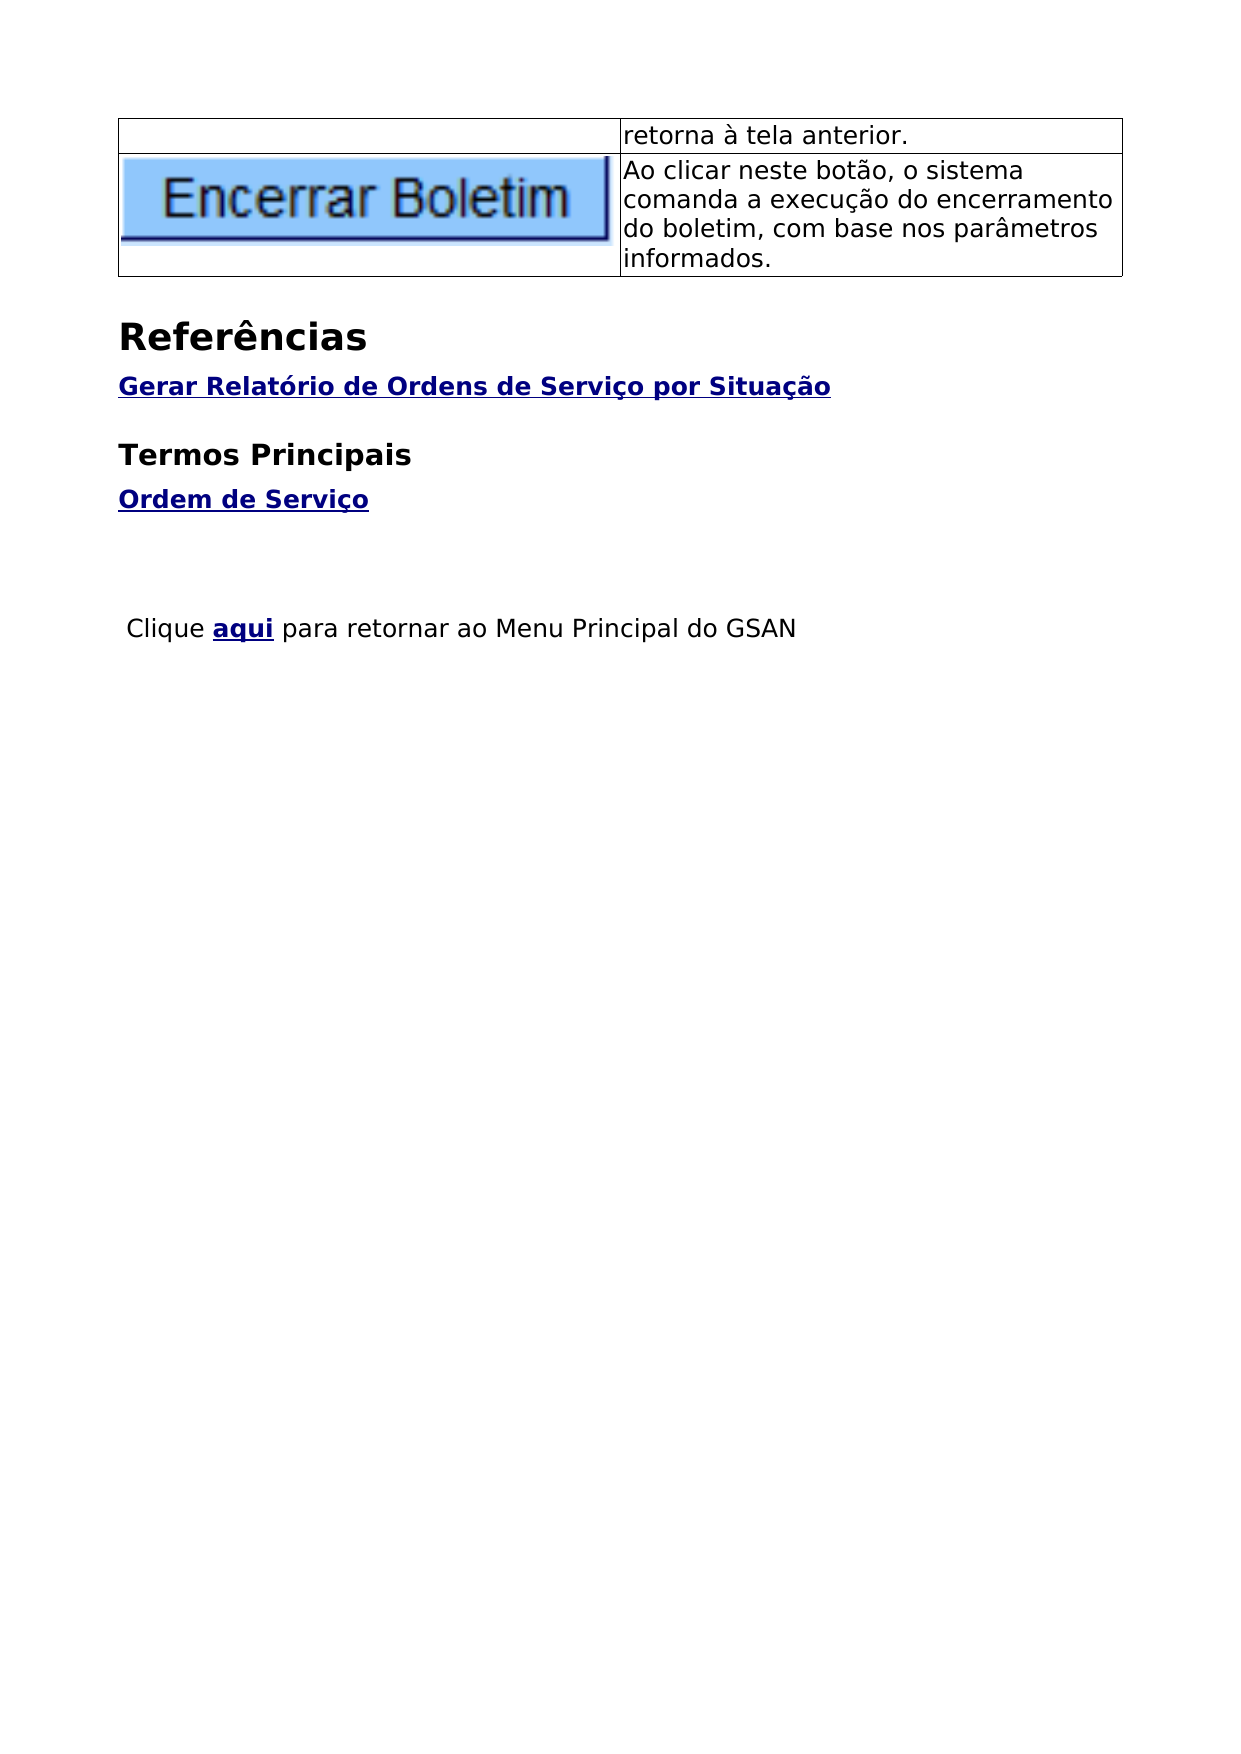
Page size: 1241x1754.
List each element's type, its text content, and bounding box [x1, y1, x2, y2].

subtitle Referências [118, 316, 1122, 359]
text Ordem de Serviço [118, 485, 1122, 514]
table_cell retorna à tela anterior. [621, 119, 1122, 153]
table_cell Ao clicar neste botão, o sistema comanda a execução do encerramento do boletim, com base nos parâmetros informados. [621, 154, 1122, 276]
table_cell [119, 119, 620, 153]
picture [121, 156, 618, 246]
text Gerar Relatório de Ordens de Serviço por Situação [118, 372, 1122, 401]
table_cell [119, 154, 620, 276]
subtitle Termos Principais [118, 438, 1122, 472]
text Clique aqui para retornar ao Menu Principal do GSAN [118, 527, 1122, 643]
